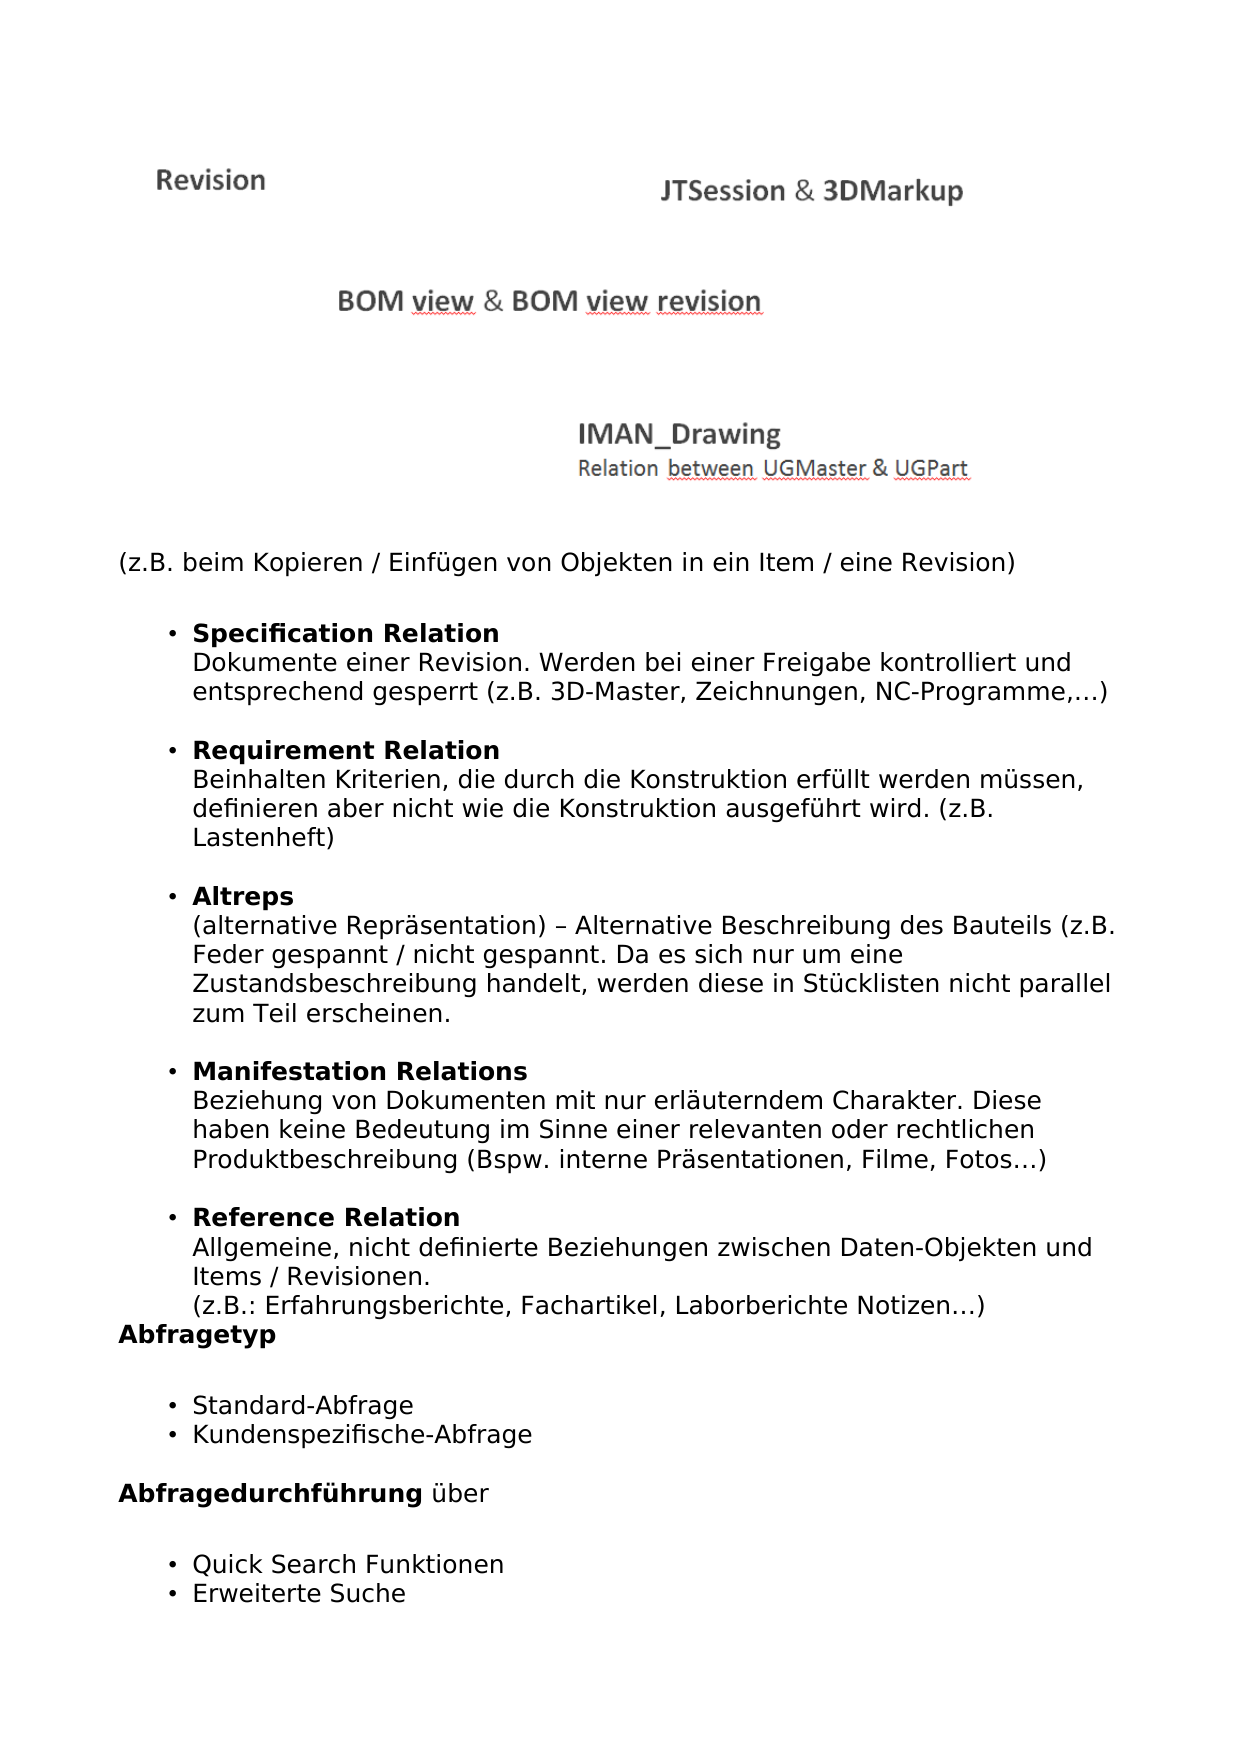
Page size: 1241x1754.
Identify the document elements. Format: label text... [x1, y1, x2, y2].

list Altreps (alternative Repräsentation) – Alternative Beschreibung des Bauteils (z.B. Feder gespannt / nicht gespannt. Da es sich nur um eine Zustandsbeschreibung handelt, werden diese in Stücklisten nicht parallel zum Teil erscheinen. [177, 882, 1122, 1028]
list Manifestation Relations Beziehung von Dokumenten mit nur erläuterndem Charakter. Diese haben keine Bedeutung im Sinne einer relevanten oder rechtlichen Produktbeschreibung (Bspw. interne Präsentationen, Filme, Fotos…) [177, 1057, 1122, 1174]
list Erweiterte Suche [177, 1579, 1122, 1609]
list Reference Relation Allgemeine, nicht definierte Beziehungen zwischen Daten-Objekten und Items / Revisionen. (z.B.: Erfahrungsberichte, Fachartikel, Laborberichte Notizen…) [177, 1203, 1122, 1320]
list Kundenspezifische-Abfrage [177, 1421, 1122, 1450]
text (z.B. beim Kopieren / Einfügen von Objekten in ein Item / eine Revision) [118, 548, 1122, 577]
list Standard-Abfrage [177, 1391, 1122, 1421]
list Specification Relation Dokumente einer Revision. Werden bei einer Freigabe kontrolliert und entsprechend gesperrt (z.B. 3D-Master, Zeichnungen, NC-Programme,…) [177, 619, 1122, 706]
list Requirement Relation Beinhalten Kriterien, die durch die Konstruktion erfüllt werden müssen, definieren aber nicht wie die Konstruktion ausgeführt wird. (z.B. Lastenheft) [177, 736, 1122, 853]
text Abfragedurchführung über [118, 1479, 1122, 1508]
text Abfragetyp [118, 1320, 1122, 1349]
picture [151, 118, 1089, 507]
list Quick Search Funktionen [177, 1550, 1122, 1579]
